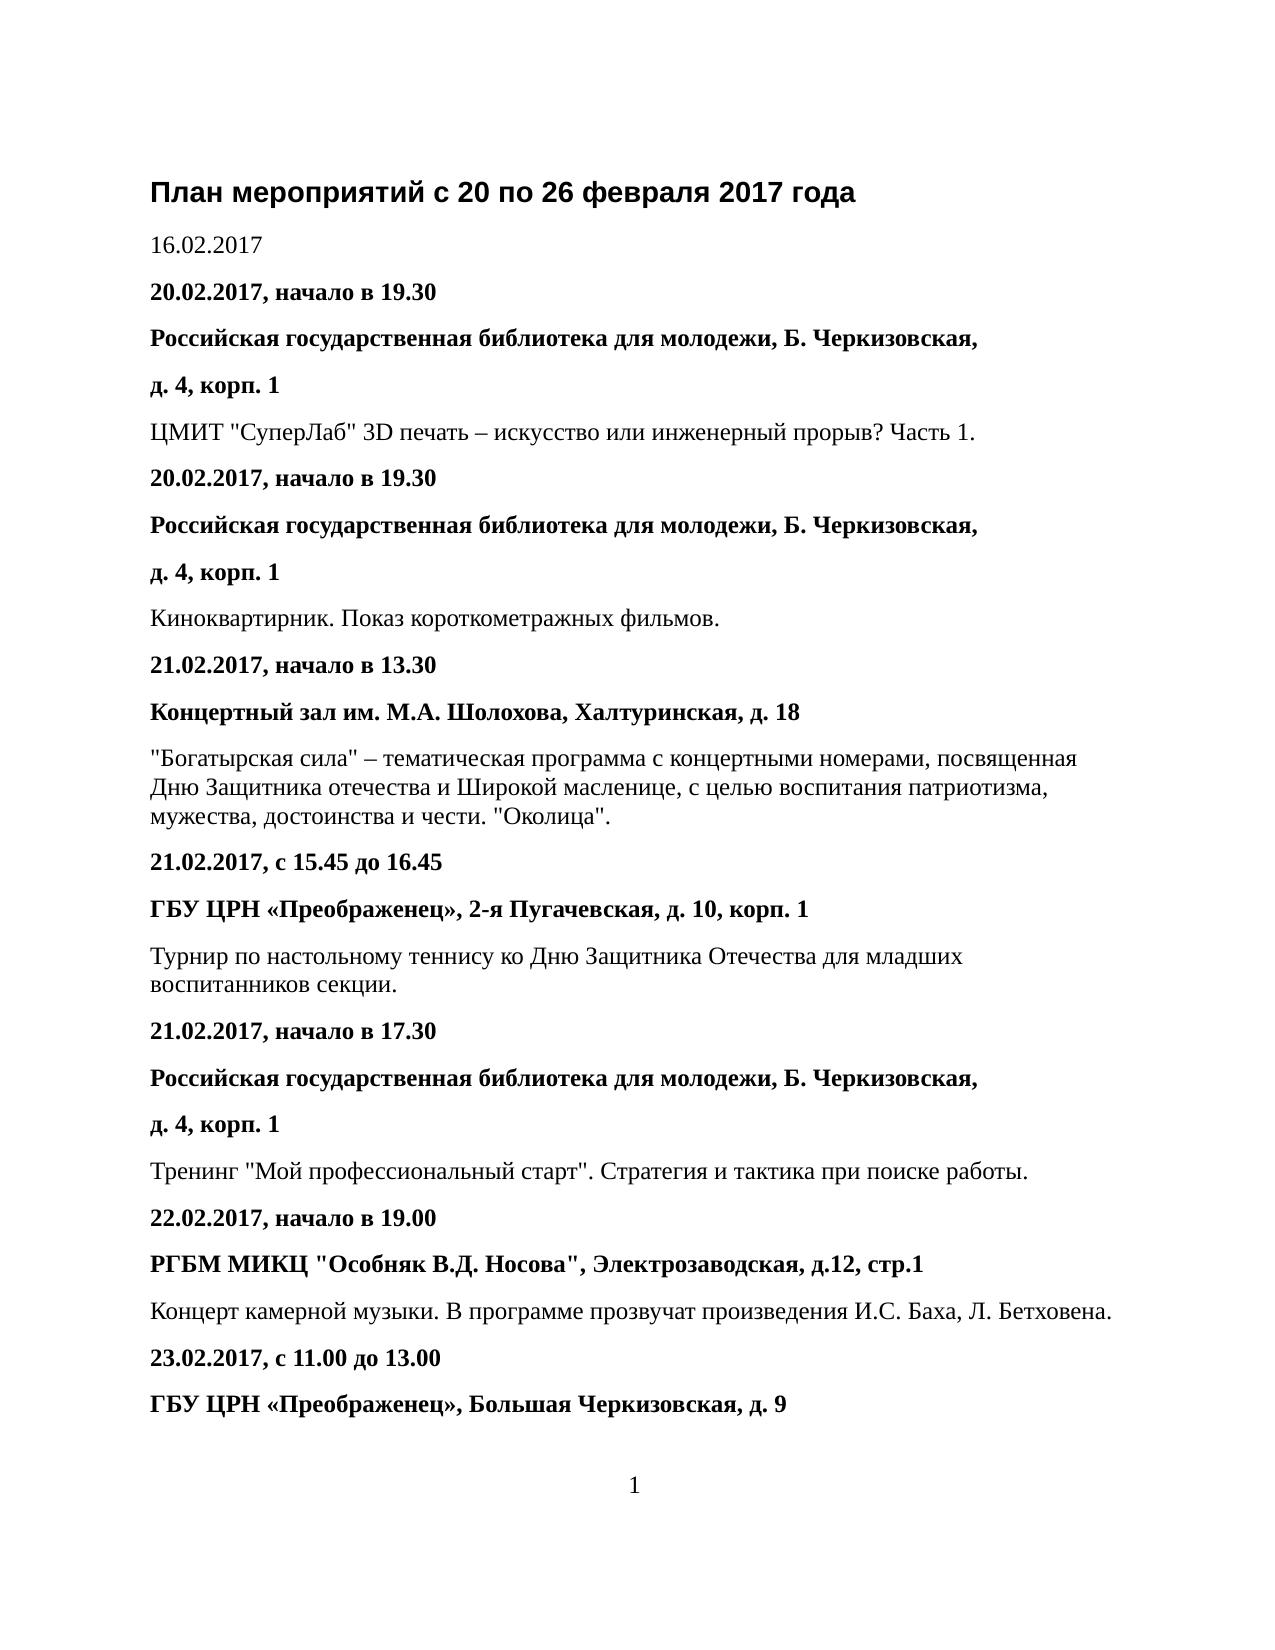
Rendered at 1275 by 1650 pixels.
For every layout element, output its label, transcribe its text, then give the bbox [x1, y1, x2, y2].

text Турнир по настольному теннису ко Дню Защитника Отечества для младших воспитанников секции. [150, 941, 1125, 998]
text 21.02.2017, начало в 17.30 [150, 1016, 1125, 1045]
text Киноквартирник. Показ короткометражных фильмов. [150, 603, 1125, 632]
text Тренинг "Мой профессиональный старт". Стратегия и тактика при поиске работы. [150, 1156, 1125, 1185]
text 16.02.2017 [150, 230, 1125, 259]
text д. 4, корп. 1 [150, 557, 1125, 585]
text ЦМИТ "СуперЛаб" 3D печать – искусство или инженерный прорыв? Часть 1. [150, 417, 1125, 445]
text 21.02.2017, начало в 13.30 [150, 650, 1125, 679]
text д. 4, корп. 1 [150, 1109, 1125, 1138]
text 20.02.2017, начало в 19.30 [150, 277, 1125, 305]
subtitle План мероприятий с 20 по 26 февраля 2017 года [150, 175, 1125, 208]
text Российская государственная библиотека для молодежи, Б. Черкизовская, [150, 1063, 1125, 1092]
text д. 4, корп. 1 [150, 370, 1125, 399]
text РГБМ МИКЦ "Особняк В.Д. Носова", Электрозаводская, д.12, стр.1 [150, 1249, 1125, 1278]
text 21.02.2017, с 15.45 до 16.45 [150, 847, 1125, 876]
text ГБУ ЦРН «Преображенец», Большая Черкизовская, д. 9 [150, 1389, 1125, 1418]
text Концертный зал им. М.А. Шолохова, Халтуринская, д. 18 [150, 697, 1125, 725]
text "Богатырская сила" – тематическая программа с концертными номерами, посвященная Дню Защитника отечества и Широкой масленице, с целью воспитания патриотизма, мужества, достоинства и чести. "Околица". [150, 743, 1125, 829]
text ГБУ ЦРН «Преображенец», 2-я Пугачевская, д. 10, корп. 1 [150, 894, 1125, 923]
text 23.02.2017, с 11.00 до 13.00 [150, 1343, 1125, 1372]
text 22.02.2017, начало в 19.00 [150, 1203, 1125, 1232]
text Концерт камерной музыки. В программе прозвучат произведения И.С. Баха, Л. Бетховена. [150, 1296, 1125, 1325]
text Российская государственная библиотека для молодежи, Б. Черкизовская, [150, 323, 1125, 352]
text Российская государственная библиотека для молодежи, Б. Черкизовская, [150, 510, 1125, 539]
text 20.02.2017, начало в 19.30 [150, 463, 1125, 492]
